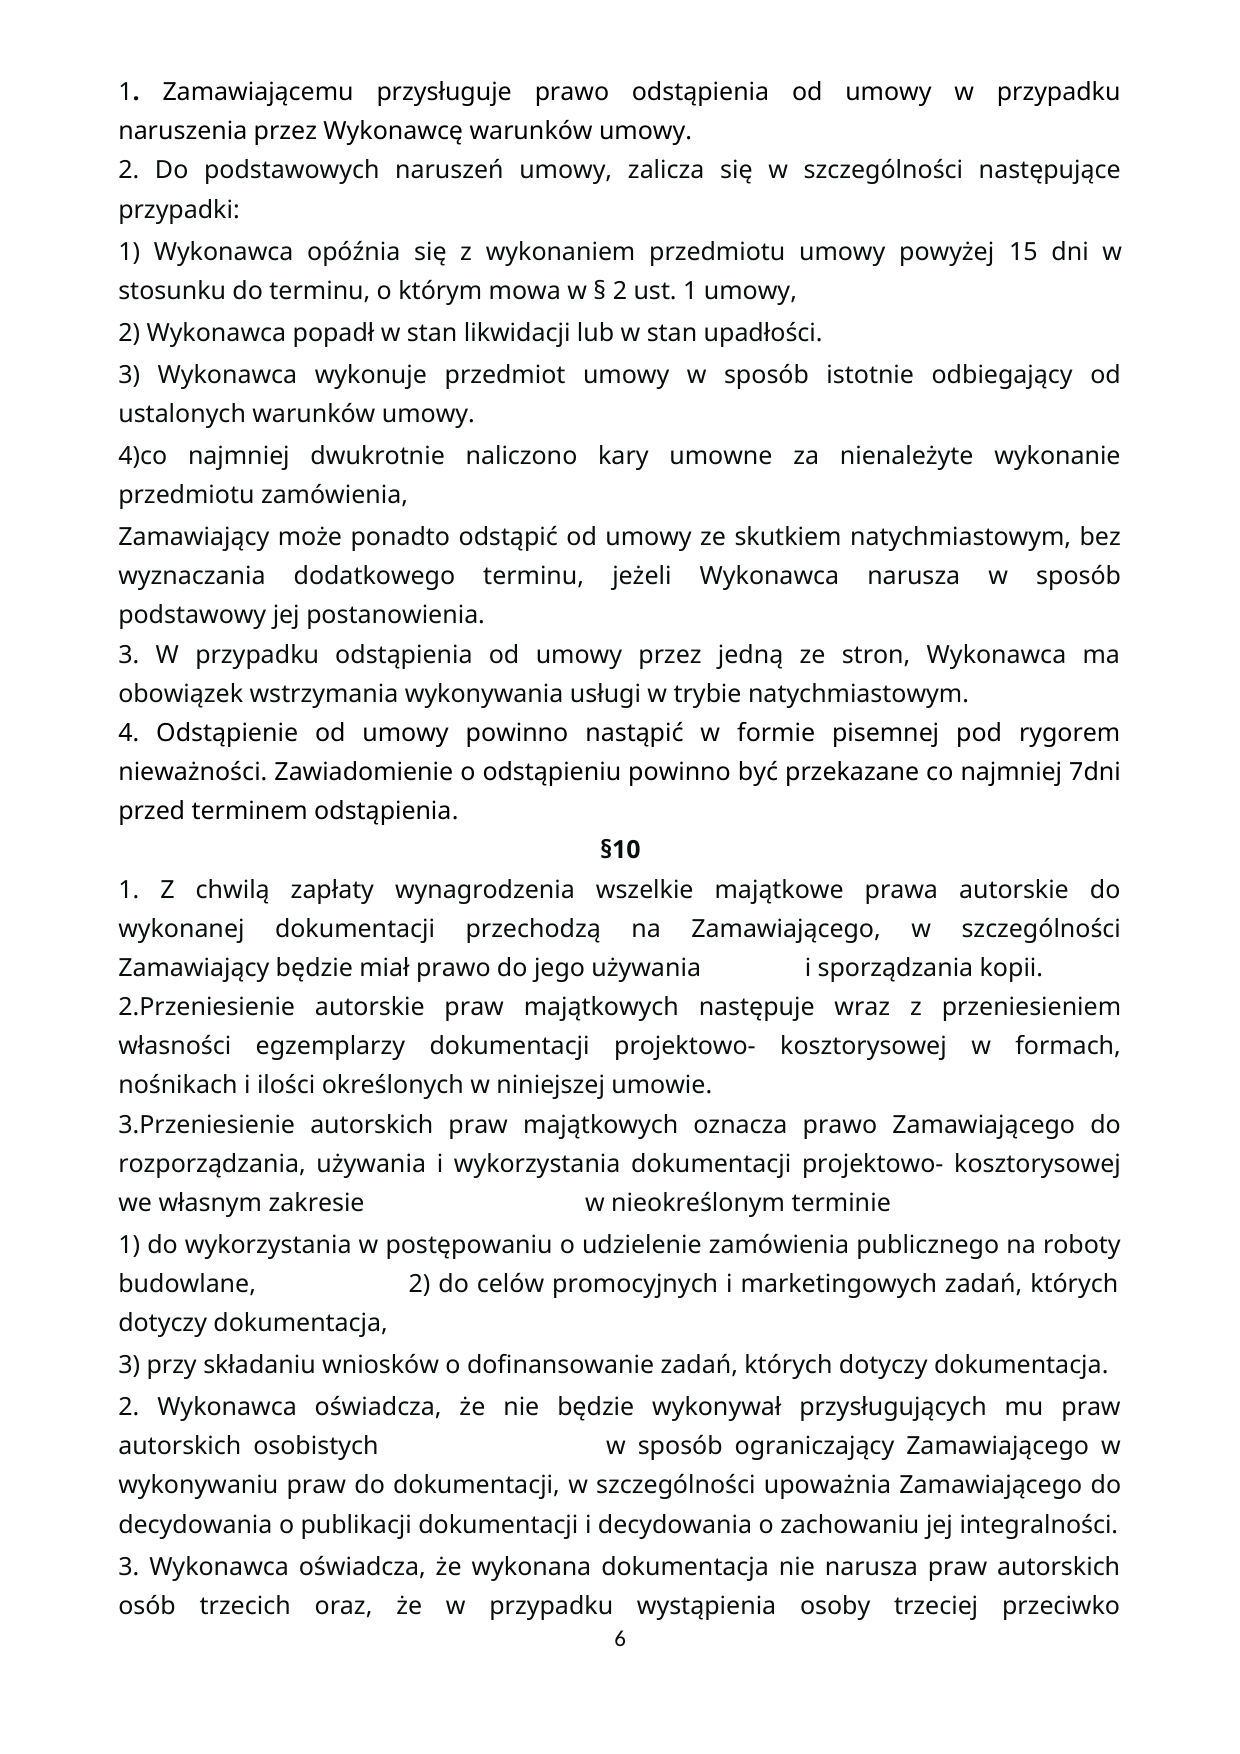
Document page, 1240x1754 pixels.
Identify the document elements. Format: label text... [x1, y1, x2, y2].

text 2. Do podstawowych naruszeń umowy, zalicza się w szczególności następujące przypadki: [118, 152, 1122, 225]
text 3) przy składaniu wniosków o dofinansowanie zadań, których dotyczy dokumentacja. [118, 1347, 1122, 1381]
text 1. Z chwilą zapłaty wynagrodzenia wszelkie majątkowe prawa autorskie do wykonanej dokumentacji przechodzą na Zamawiającego, w szczególności Zamawiający będzie miał prawo do jego używania i sporządzania kopii. [118, 871, 1122, 984]
text 3. W przypadku odstąpienia od umowy przez jedną ze stron, Wykonawca ma obowiązek wstrzymania wykonywania usługi w trybie natychmiastowym. [118, 636, 1122, 709]
text 4. Odstąpienie od umowy powinno nastąpić w formie pisemnej pod rygorem nieważności. Zawiadomienie o odstąpieniu powinno być przekazane co najmniej 7dni przed terminem odstąpienia. [118, 714, 1122, 827]
text 3.Przeniesienie autorskich praw majątkowych oznacza prawo Zamawiającego do rozporządzania, używania i wykorzystania dokumentacji projektowo- kosztorysowej we własnym zakresie w nieokreślonym terminie [118, 1106, 1122, 1219]
text 2. Wykonawca oświadcza, że nie będzie wykonywał przysługujących mu praw autorskich osobistych w sposób ograniczający Zamawiającego w wykonywaniu praw do dokumentacji, w szczególności upoważnia Zamawiającego do decydowania o publikacji dokumentacji i decydowania o zachowaniu jej integralności. [118, 1389, 1122, 1540]
text 1) Wykonawca opóźnia się z wykonaniem przedmiotu umowy powyżej 15 dni w stosunku do terminu, o którym mowa w § 2 ust. 1 umowy, [118, 233, 1122, 307]
text Zamawiający może ponadto odstąpić od umowy ze skutkiem natychmiastowym, bez wyznaczania dodatkowego terminu, jeżeli Wykonawca narusza w sposób podstawowy jej postanowienia. [118, 519, 1122, 631]
text §10 [118, 832, 1122, 866]
text 1) do wykorzystania w postępowaniu o udzielenie zamówienia publicznego na roboty budowlane, 2) do celów promocyjnych i marketingowych zadań, których dotyczy dokumentacja, [118, 1227, 1122, 1339]
text 3) Wykonawca wykonuje przedmiot umowy w sposób istotnie odbiegający od ustalonych warunków umowy. [118, 356, 1122, 430]
text 4)co najmniej dwukrotnie naliczono kary umowne za nienależyte wykonanie przedmiotu zamówienia, [118, 438, 1122, 511]
text 2.Przeniesienie autorskie praw majątkowych następuje wraz z przeniesieniem własności egzemplarzy dokumentacji projektowo- kosztorysowej w formach, nośnikach i ilości określonych w niniejszej umowie. [118, 989, 1122, 1101]
text 1. Zamawiającemu przysługuje prawo odstąpienia od umowy w przypadku naruszenia przez Wykonawcę warunków umowy. [118, 74, 1122, 147]
text 3. Wykonawca oświadcza, że wykonana dokumentacja nie narusza praw autorskich osób trzecich oraz, że w przypadku wystąpienia osoby trzeciej przeciwko [118, 1548, 1122, 1622]
text 2) Wykonawca popadł w stan likwidacji lub w stan upadłości. [118, 314, 1122, 348]
